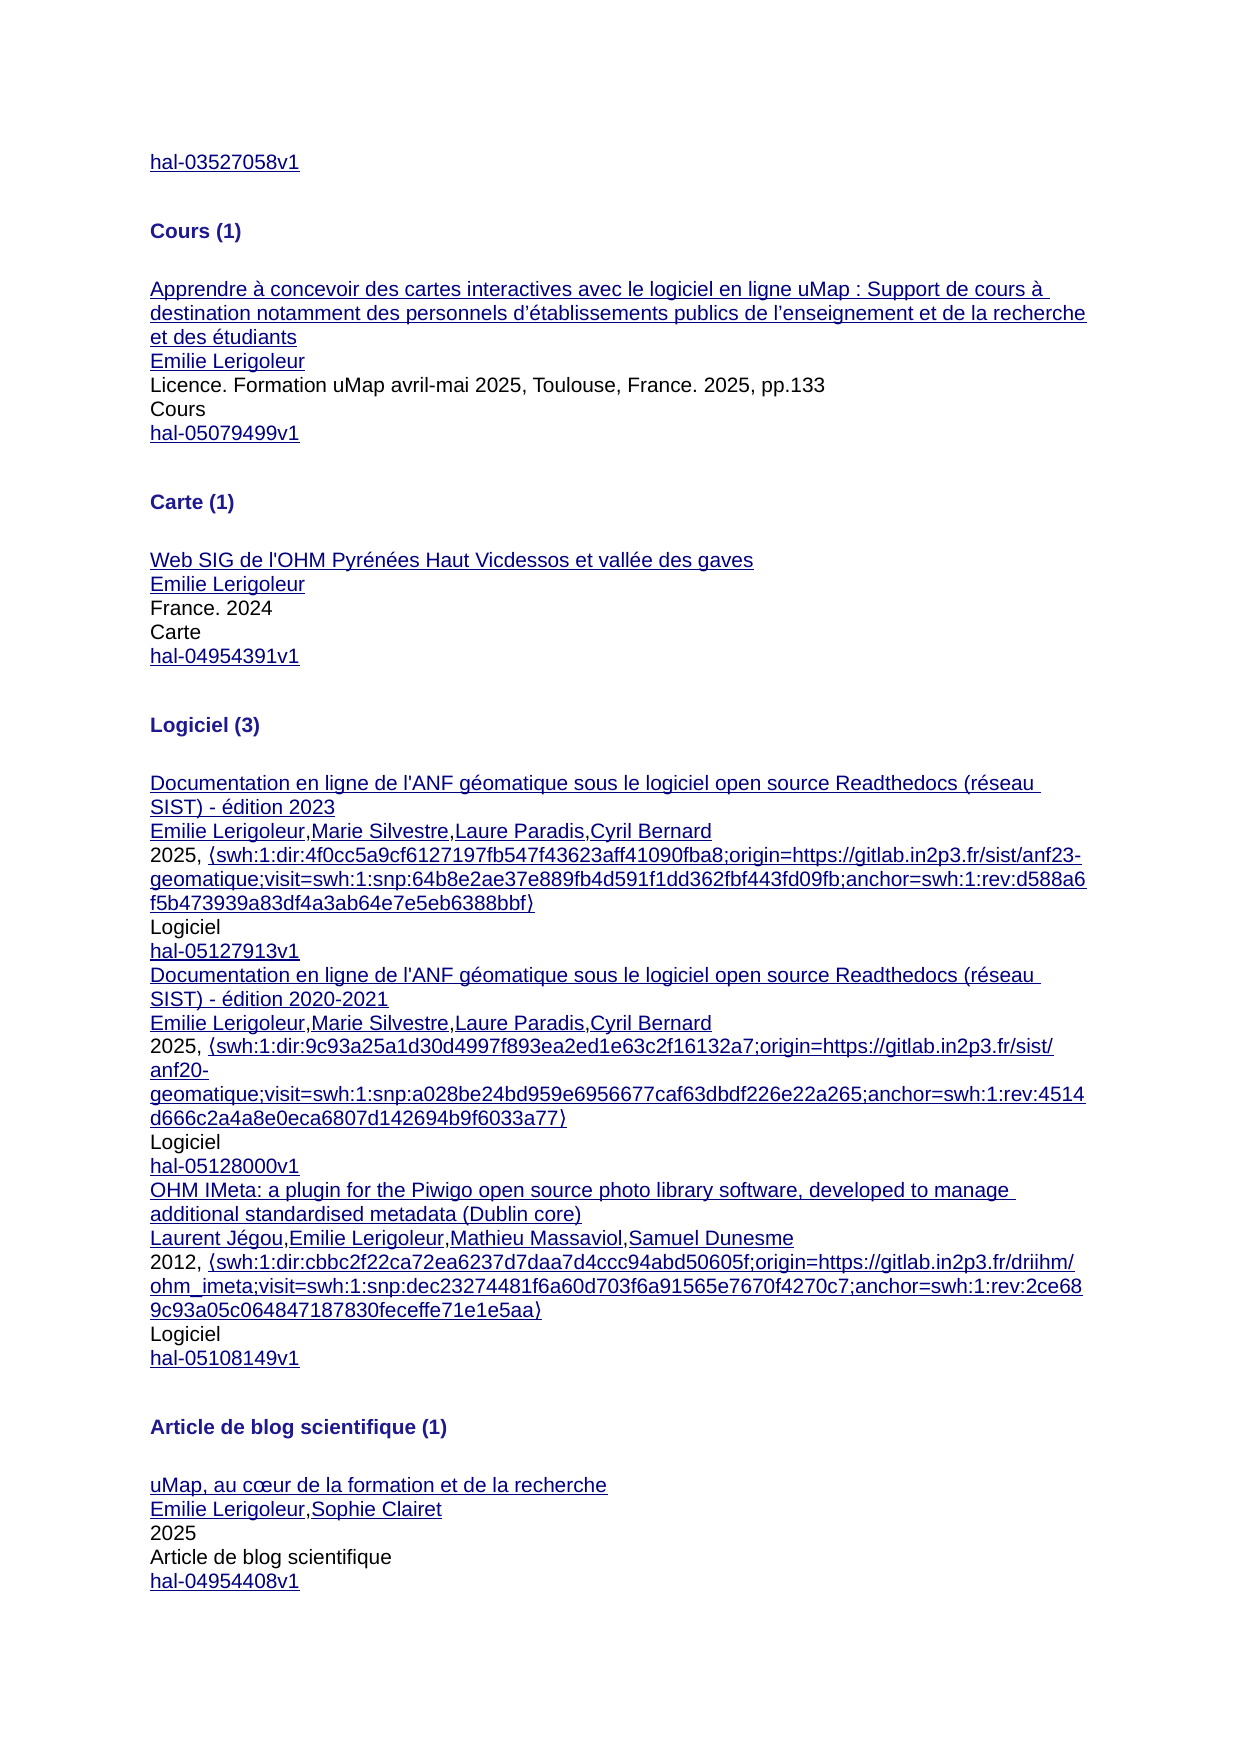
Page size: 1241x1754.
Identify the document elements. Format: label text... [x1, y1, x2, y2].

subtitle Logiciel (3) [150, 712, 1090, 736]
table_cell Documentation en ligne de l'ANF géomatique sous le logiciel open source Readthedocs (réseau SIST) - édition 2020-2021 Emilie Lerigoleur,Marie Silvestre,Laure Paradis,Cyril Bernard 2025, ⟨swh:1:dir:9c93a25a1d30d4997f893ea2ed1e63c2f16132a7;origin=https://gitlab.in2p3.fr/sist/anf20-geomatique;visit=swh:1:snp:a028be24bd959e6956677caf63dbdf226e22a265;anchor=swh:1:rev:4514d666c2a4a8e0eca6807d142694b9f6033a77⟩ Logiciel hal-05128000v1 [150, 963, 1090, 1178]
subtitle Carte (1) [150, 489, 1090, 513]
subtitle Article de blog scientifique (1) [150, 1414, 1090, 1438]
table_cell OHM IMeta: a plugin for the Piwigo open source photo library software, developed to manage additional standardised metadata (Dublin core) Laurent Jégou,Emilie Lerigoleur,Mathieu Massaviol,Samuel Dunesme 2012, ⟨swh:1:dir:cbbc2f22ca72ea6237d7daa7d4ccc94abd50605f;origin=https://gitlab.in2p3.fr/driihm/ohm_imeta;visit=swh:1:snp:dec23274481f6a60d703f6a91565e7670f4270c7;anchor=swh:1:rev:2ce689c93a05c064847187830feceffe71e1e5aa⟩ Logiciel hal-05108149v1 [150, 1178, 1090, 1370]
table_header Web SIG de l'OHM Pyrénées Haut Vicdessos et vallée des gaves Emilie Lerigoleur France. 2024 Carte hal-04954391v1 [150, 548, 1090, 668]
table_cell hal-03527058v1 [150, 150, 1090, 174]
table_header Documentation en ligne de l'ANF géomatique sous le logiciel open source Readthedocs (réseau SIST) - édition 2023 Emilie Lerigoleur,Marie Silvestre,Laure Paradis,Cyril Bernard 2025, ⟨swh:1:dir:4f0cc5a9cf6127197fb547f43623aff41090fba8;origin=https://gitlab.in2p3.fr/sist/anf23-geomatique;visit=swh:1:snp:64b8e2ae37e889fb4d591f1dd362fbf443fd09fb;anchor=swh:1:rev:d588a6f5b473939a83df4a3ab64e7e5eb6388bbf⟩ Logiciel hal-05127913v1 [150, 771, 1090, 962]
subtitle Cours (1) [150, 219, 1090, 243]
table_header uMap, au cœur de la formation et de la recherche Emilie Lerigoleur,Sophie Clairet 2025 Article de blog scientifique hal-04954408v1 [150, 1473, 1090, 1593]
table_header Apprendre à concevoir des cartes interactives avec le logiciel en ligne uMap : Support de cours à destination notamment des personnels d’établissements publics de l’enseignement et de la recherche et des étudiants Emilie Lerigoleur Licence. Formation uMap avril-mai 2025, Toulouse, France. 2025, pp.133 Cours hal-05079499v1 [150, 277, 1090, 445]
